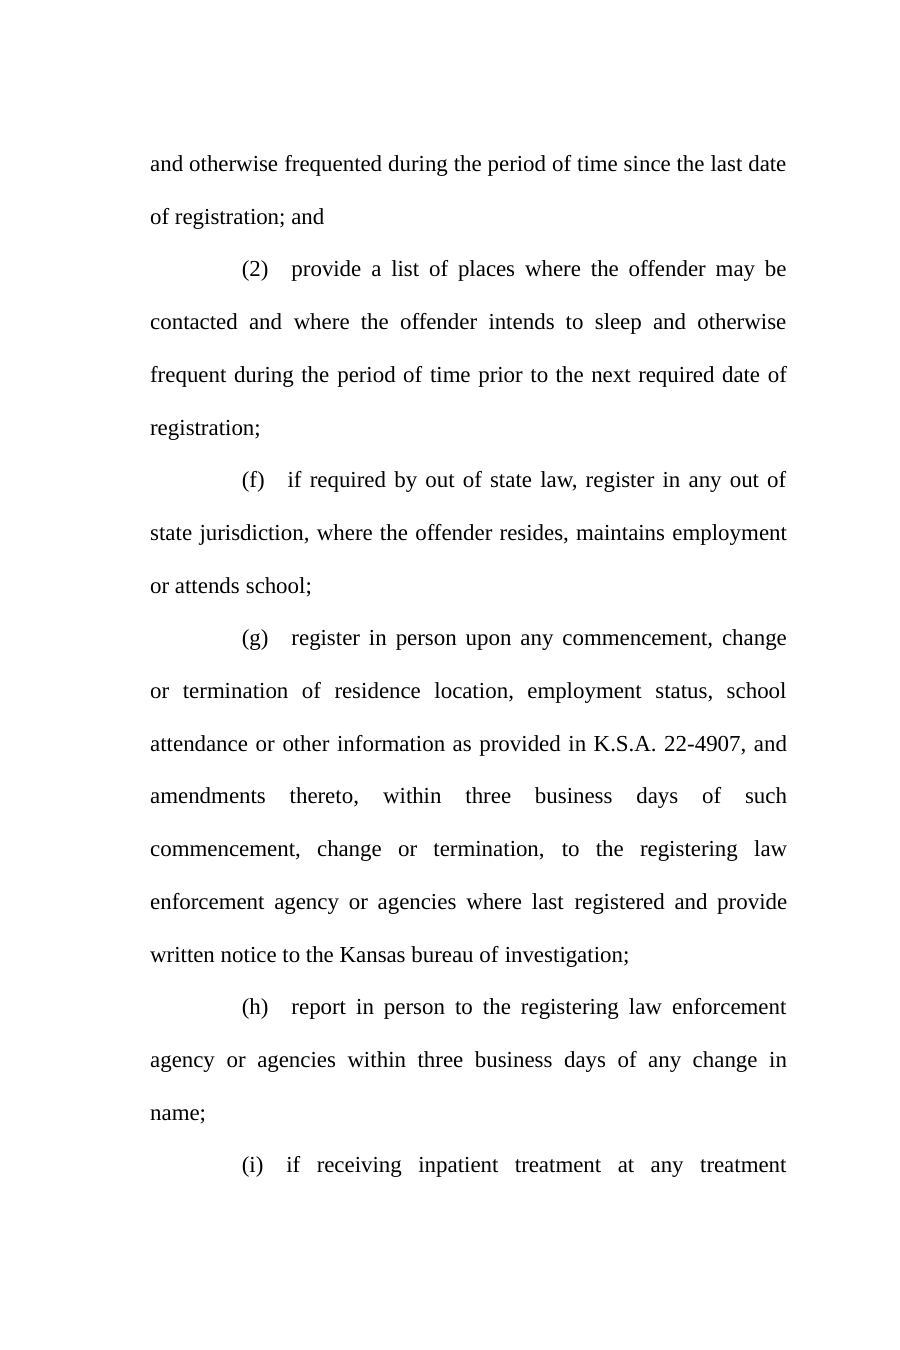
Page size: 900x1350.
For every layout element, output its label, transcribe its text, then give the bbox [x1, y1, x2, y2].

text (f) if required by out of state law, register in any out of state jurisdiction, where the offender resides, maintains employment or attends school; [150, 466, 787, 598]
text (i) if receiving inpatient treatment at any treatment [150, 1151, 787, 1178]
text and otherwise frequented during the period of time since the last date of registration; and [150, 150, 787, 229]
text (h) report in person to the registering law enforcement agency or agencies within three business days of any change in name; [150, 993, 787, 1125]
text (g) register in person upon any commencement, change or termination of residence location, employment status, school attendance or other information as provided in K.S.A. 22-4907, and amendments thereto, within three business days of such commencement, change or termination, to the registering law enforcement agency or agencies where last registered and provide written notice to the Kansas bureau of investigation; [150, 624, 787, 967]
text (2) provide a list of places where the offender may be contacted and where the offender intends to sleep and otherwise frequent during the period of time prior to the next required date of registration; [150, 255, 787, 440]
